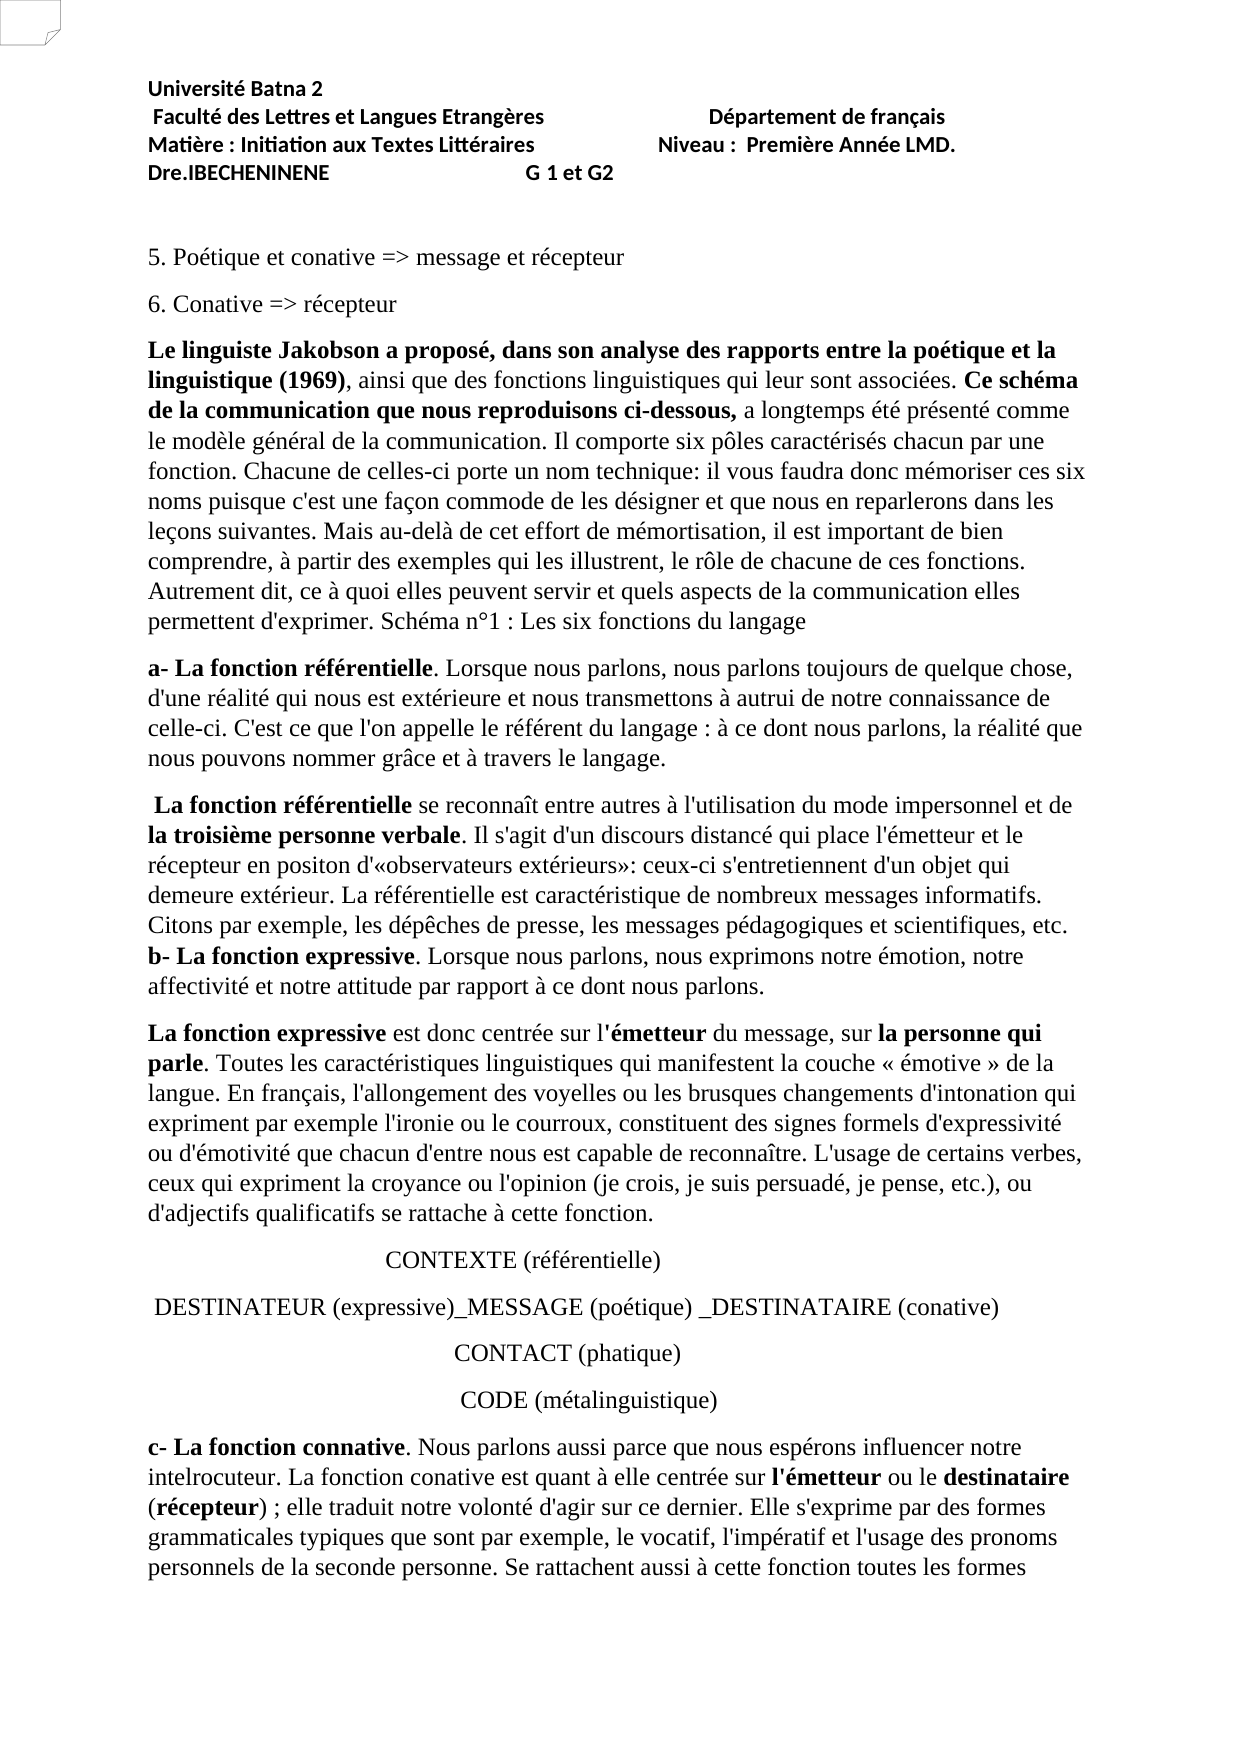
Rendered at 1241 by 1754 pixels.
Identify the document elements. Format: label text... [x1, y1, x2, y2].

text CODE (métalinguistique) [148, 1385, 1093, 1414]
text c- La fonction connative. Nous parlons aussi parce que nous espérons influencer notre intelrocuteur. La fonction conative est quant à elle centrée sur l'émetteur ou le destinataire (récepteur) ; elle traduit notre volonté d'agir sur ce dernier. Elle s'exprime par des formes grammaticales typiques que sont par exemple, le vocatif, l'impératif et l'usage des pronoms personnels de la seconde personne. Se rattachent aussi à cette fonction toutes les formes [148, 1432, 1093, 1581]
text a- La fonction référentielle. Lorsque nous parlons, nous parlons toujours de quelque chose, d'une réalité qui nous est extérieure et nous transmettons à autrui de notre connaissance de celle-ci. C'est ce que l'on appelle le référent du langage : à ce dont nous parlons, la réalité que nous pouvons nommer grâce et à travers le langage. [148, 653, 1093, 772]
text 6. Conative => récepteur [148, 289, 1093, 317]
text DESTINATEUR (expressive)_MESSAGE (poétique) _DESTINATAIRE (conative) [148, 1292, 1093, 1321]
text La fonction référentielle se reconnaît entre autres à l'utilisation du mode impersonnel et de la troisième personne verbale. Il s'agit d'un discours distancé qui place l'émetteur et le récepteur en positon d'«observateurs extérieurs»: ceux-ci s'entretiennent d'un objet qui demeure extérieur. La référentielle est caractéristique de nombreux messages informatifs. Citons par exemple, les dépêches de presse, les messages pédagogiques et scientifiques, etc. b- La fonction expressive. Lorsque nous parlons, nous exprimons notre émotion, notre affectivité et notre attitude par rapport à ce dont nous parlons. [148, 790, 1093, 999]
text La fonction expressive est donc centrée sur l'émetteur du message, sur la personne qui parle. Toutes les caractéristiques linguistiques qui manifestent la couche « émotive » de la langue. En français, l'allongement des voyelles ou les brusques changements d'intonation qui expriment par exemple l'ironie ou le courroux, constituent des signes formels d'expressivité ou d'émotivité que chacun d'entre nous est capable de reconnaître. L'usage de certains verbes, ceux qui expriment la croyance ou l'opinion (je crois, je suis persuadé, je pense, etc.), ou d'adjectifs qualificatifs se rattache à cette fonction. [148, 1018, 1093, 1227]
text CONTEXTE (référentielle) [148, 1245, 1093, 1274]
text CONTACT (phatique) [148, 1338, 1093, 1367]
text Le linguiste Jakobson a proposé, dans son analyse des rapports entre la poétique et la linguistique (1969), ainsi que des fonctions linguistiques qui leur sont associées. Ce schéma de la communication que nous reproduisons ci-dessous, a longtemps été présenté comme le modèle général de la communication. Il comporte six pôles caractérisés chacun par une fonction. Chacune de celles-ci porte un nom technique: il vous faudra donc mémoriser ces six noms puisque c'est une façon commode de les désigner et que nous en reparlerons dans les leçons suivantes. Mais au-delà de cet effort de mémortisation, il est important de bien comprendre, à partir des exemples qui les illustrent, le rôle de chacune de ces fonctions. Autrement dit, ce à quoi elles peuvent servir et quels aspects de la communication elles permettent d'exprimer. Schéma n°1 : Les six fonctions du langage [148, 335, 1093, 635]
text 5. Poétique et conative => message et récepteur [148, 242, 1093, 271]
